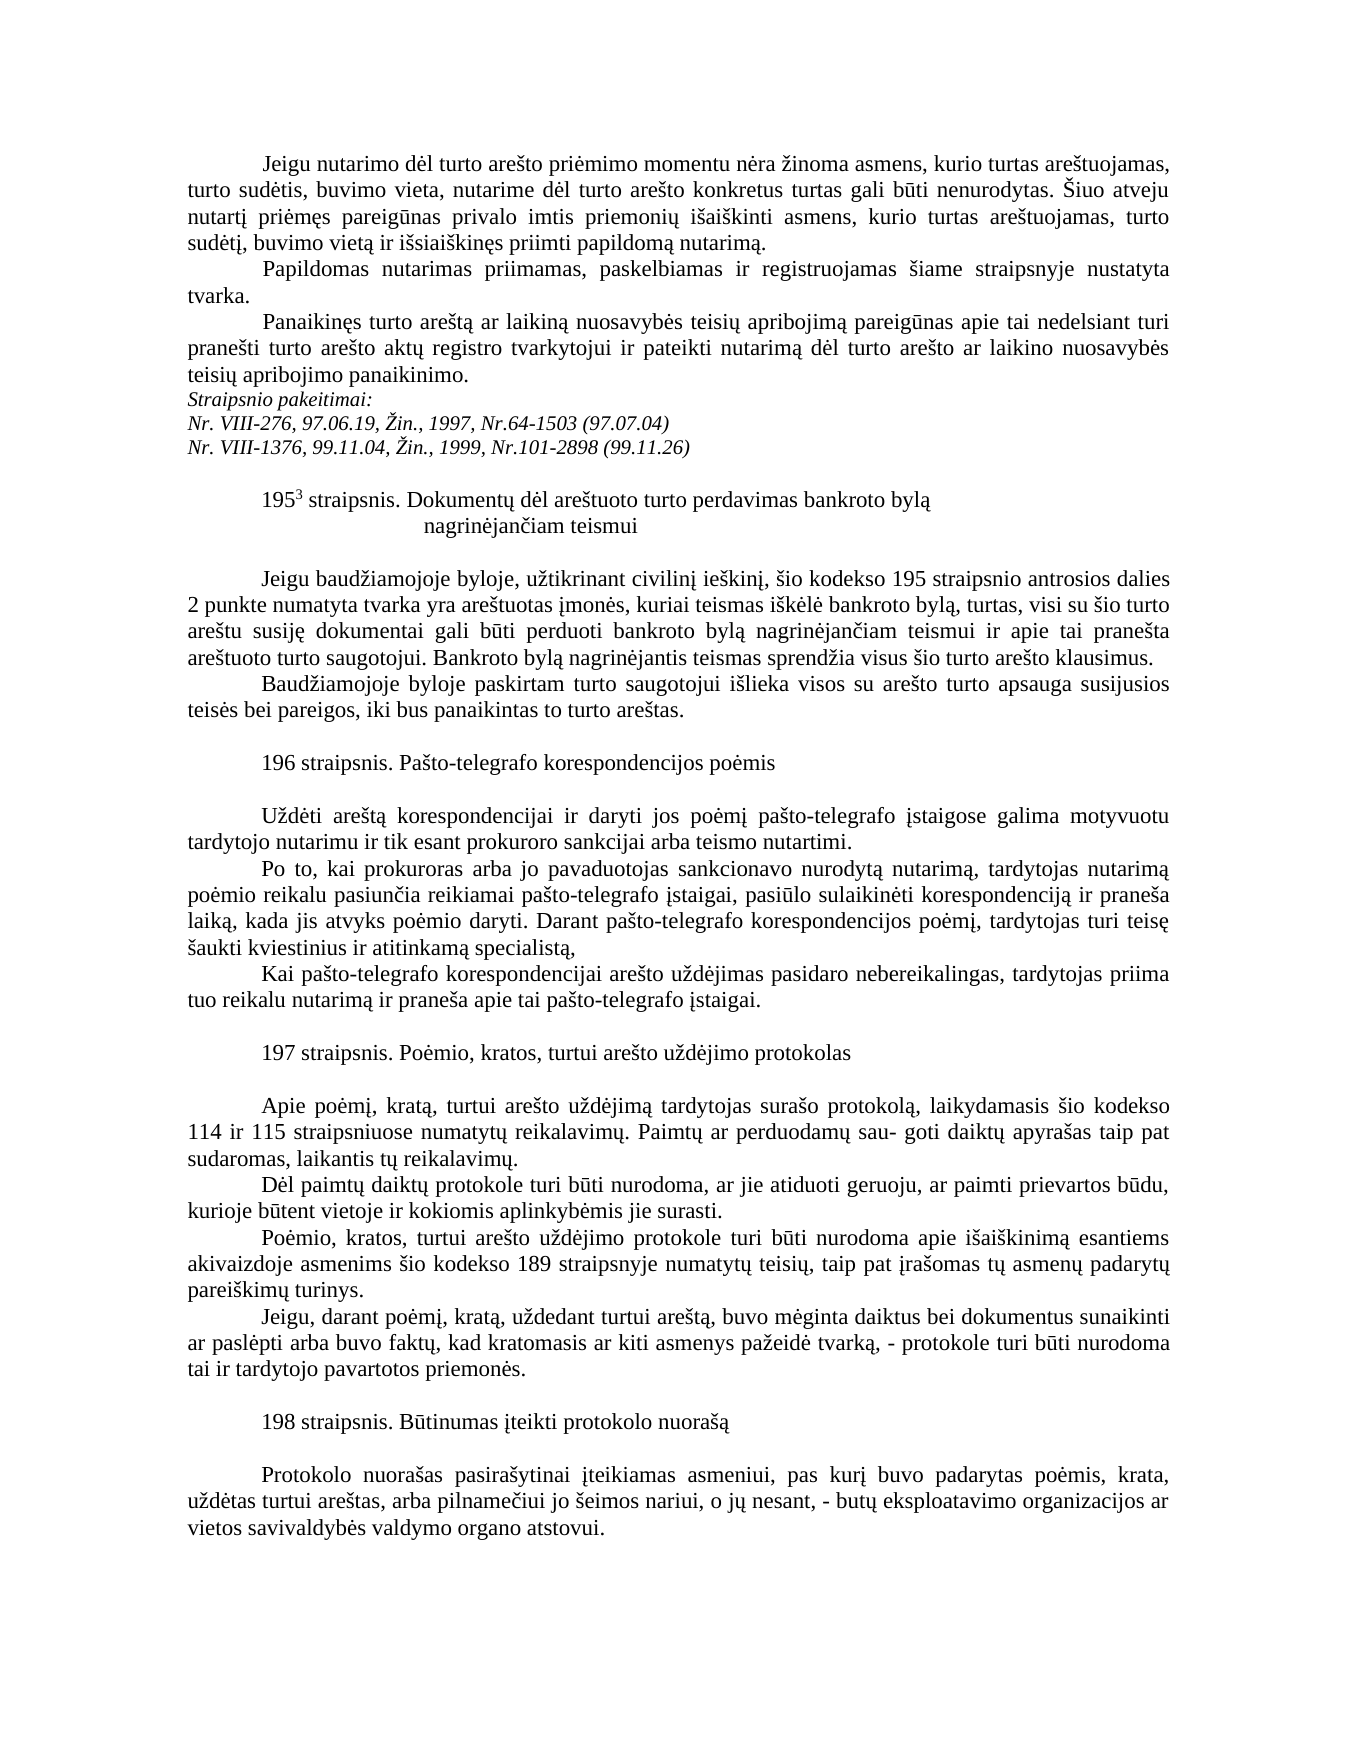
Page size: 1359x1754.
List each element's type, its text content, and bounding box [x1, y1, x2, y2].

text Straipsnio pakeitimai: [187, 387, 1171, 411]
text Papildomas nutarimas priimamas, paskelbiamas ir registruojamas šiame straipsnyje nustatyta tvarka. [187, 255, 1171, 308]
text Poėmio, kratos, turtui arešto uždėjimo protokole turi būti nurodoma apie išaiškinimą esantiems akivaizdoje asmenims šio kodekso 189 straipsnyje numatytų teisių, taip pat įrašomas tų asmenų padarytų pareiškimų turinys. [187, 1224, 1171, 1303]
text Jeigu baudžiamojoje byloje, užtikrinant civilinį ieškinį, šio kodekso 195 straipsnio antrosios dalies 2 punkte numatyta tvarka yra areštuotas įmonės, kuriai teismas iškėlė bankroto bylą, turtas, visi su šio turto areštu susiję dokumentai gali būti perduoti bankroto bylą nagrinėjančiam teismui ir apie tai pranešta areštuoto turto saugotojui. Bankroto bylą nagrinėjantis teismas sprendžia visus šio turto arešto klausimus. [187, 565, 1171, 670]
text Nr. VIII-276, 97.06.19, Žin., 1997, Nr.64-1503 (97.07.04) [187, 411, 1171, 435]
text Baudžiamojoje byloje paskirtam turto saugotojui išlieka visos su arešto turto apsauga susijusios teisės bei pareigos, iki bus panaikintas to turto areštas. [187, 670, 1171, 723]
text Jeigu nutarimo dėl turto arešto priėmimo momentu nėra žinoma asmens, kurio turtas areštuojamas, turto sudėtis, buvimo vieta, nutarime dėl turto arešto konkretus turtas gali būti nenurodytas. Šiuo atveju nutartį priėmęs pareigūnas privalo imtis priemonių išaiškinti asmens, kurio turtas areštuojamas, turto sudėtį, buvimo vietą ir išsiaiškinęs priimti papildomą nutarimą. [187, 150, 1171, 255]
text Protokolo nuorašas pasirašytinai įteikiamas asmeniui, pas kurį buvo padarytas poėmis, krata, uždėtas turtui areštas, arba pilnamečiui jo šeimos nariui, o jų nesant, - butų eksploatavimo organizacijos ar vietos savivaldybės valdymo organo atstovui. [187, 1461, 1171, 1540]
text 198 straipsnis. Būtinumas įteikti protokolo nuorašą [187, 1408, 1171, 1434]
text Uždėti areštą korespondencijai ir daryti jos poėmį pašto-telegrafo įstaigose galima motyvuotu tardytojo nutarimu ir tik esant prokuroro sankcijai arba teismo nutartimi. [187, 802, 1171, 855]
text nagrinėjančiam teismui [261, 512, 1171, 538]
text Panaikinęs turto areštą ar laikiną nuosavybės teisių apribojimą pareigūnas apie tai nedelsiant turi pranešti turto arešto aktų registro tvarkytojui ir pateikti nutarimą dėl turto arešto ar laikino nuosavybės teisių apribojimo panaikinimo. [187, 308, 1171, 387]
text Jeigu, darant poėmį, kratą, uždedant turtui areštą, buvo mėginta daiktus bei dokumentus sunaikinti ar paslėpti arba buvo faktų, kad kratomasis ar kiti asmenys pažeidė tvarką, - protokole turi būti nurodoma tai ir tardytojo pavartotos priemonės. [187, 1303, 1171, 1382]
text Kai pašto-telegrafo korespondencijai arešto uždėjimas pasidaro nebereikalingas, tardytojas priima tuo reikalu nutarimą ir praneša apie tai pašto-telegrafo įstaigai. [187, 960, 1171, 1013]
text 197 straipsnis. Poėmio, kratos, turtui arešto uždėjimo protokolas [261, 1039, 1171, 1066]
text Apie poėmį, kratą, turtui arešto uždėjimą tardytojas surašo protokolą, laikydamasis šio kodekso 114 ir 115 straipsniuose numatytų reikalavimų. Paimtų ar perduodamų sau- goti daiktų apyrašas taip pat sudaromas, laikantis tų reikalavimų. [187, 1092, 1171, 1171]
text Dėl paimtų daiktų protokole turi būti nurodoma, ar jie atiduoti geruoju, ar paimti prievartos būdu, kurioje būtent vietoje ir kokiomis aplinkybėmis jie surasti. [187, 1171, 1171, 1224]
text 196 straipsnis. Pašto-telegrafo korespondencijos poėmis [187, 749, 1171, 776]
text 1953 straipsnis. Dokumentų dėl areštuoto turto perdavimas bankroto bylą [261, 486, 1171, 512]
text Po to, kai prokuroras arba jo pavaduotojas sankcionavo nurodytą nutarimą, tardytojas nutarimą poėmio reikalu pasiunčia reikiamai pašto-telegrafo įstaigai, pasiūlo sulaikinėti korespondenciją ir praneša laiką, kada jis atvyks poėmio daryti. Darant pašto-telegrafo korespondencijos poėmį, tardytojas turi teisę šaukti kviestinius ir atitinkamą specialistą, [187, 855, 1171, 960]
text Nr. VIII-1376, 99.11.04, Žin., 1999, Nr.101-2898 (99.11.26) [187, 435, 1171, 459]
